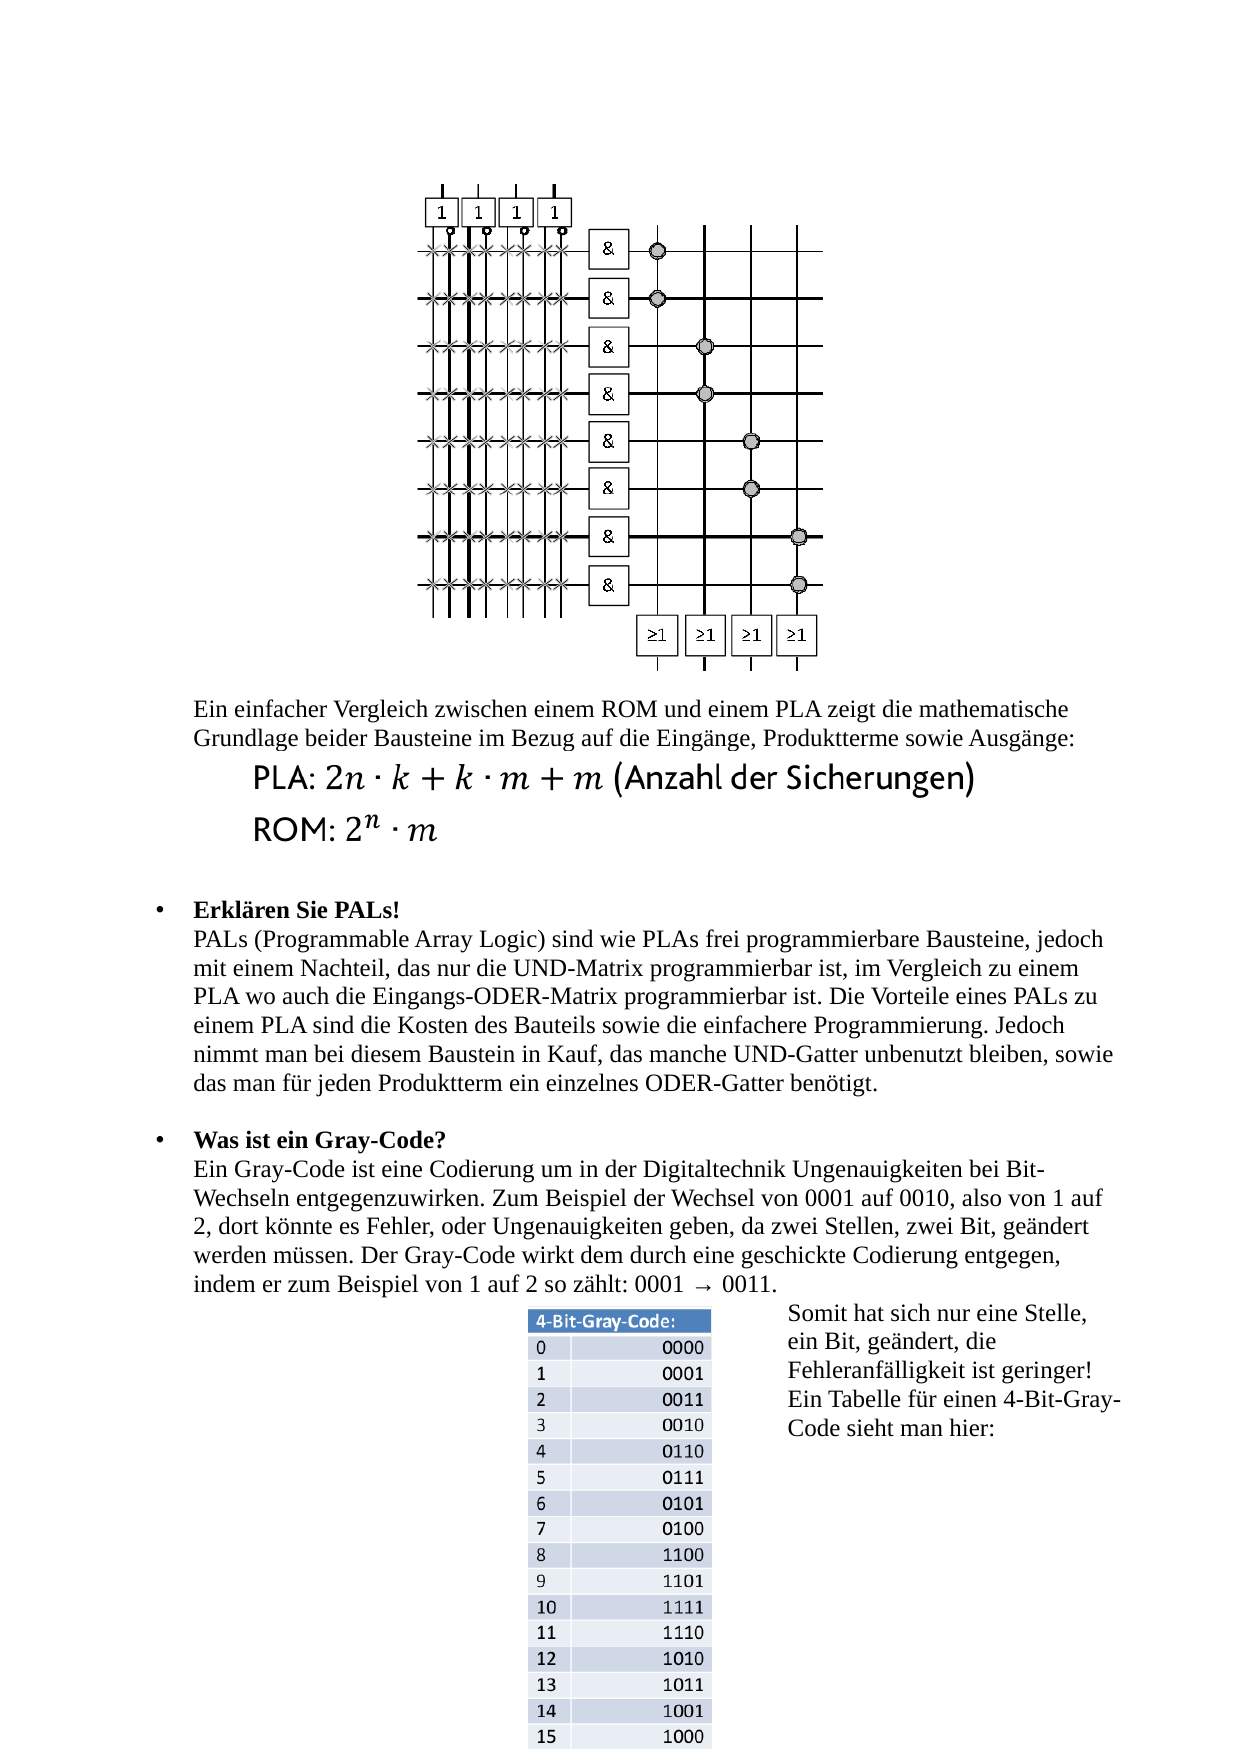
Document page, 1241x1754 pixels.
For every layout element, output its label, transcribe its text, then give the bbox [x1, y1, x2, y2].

picture [403, 176, 837, 675]
list Somit hat sich nur eine Stelle, ein Bit, geändert, die Fehleranfälligkeit ist geringer! [156, 1298, 1122, 1384]
list Ein einfacher Vergleich zwischen einem ROM und einem PLA zeigt die mathematische Grundlage beider Bausteine im Bezug auf die Eingänge, Produktterme sowie Ausgänge: [156, 694, 1122, 751]
picture [249, 751, 991, 854]
list PALs (Programmable Array Logic) sind wie PLAs frei programmierbare Bausteine, jedoch mit einem Nachteil, das nur die UND-Matrix programmierbar ist, im Vergleich zu einem PLA wo auch die Eingangs-ODER-Matrix programmierbar ist. Die Vorteile eines PALs zu einem PLA sind die Kosten des Bauteils sowie die einfachere Programmierung. Jedoch nimmt man bei diesem Baustein in Kauf, das manche UND-Gatter unbenutzt bleiben, sowie das man für jeden Produktterm ein einzelnes ODER-Gatter benötigt. [156, 924, 1122, 1096]
list Ein Tabelle für einen 4-Bit-Gray-Code sieht man hier: [713, 1384, 1122, 1441]
list Was ist ein Gray-Code? [156, 1125, 1122, 1154]
picture [527, 1306, 713, 1754]
list Erklären Sie PALs! [156, 895, 1122, 924]
list [156, 1384, 527, 1441]
list Ein Gray-Code ist eine Codierung um in der Digitaltechnik Ungenauigkeiten bei Bit-Wechseln entgegenzuwirken. Zum Beispiel der Wechsel von 0001 auf 0010, also von 1 auf 2, dort könnte es Fehler, oder Ungenauigkeiten geben, da zwei Stellen, zwei Bit, geändert werden müssen. Der Gray-Code wirkt dem durch eine geschickte Codierung entgegen, indem er zum Beispiel von 1 auf 2 so zählt: 0001 → 0011. [156, 1154, 1122, 1298]
